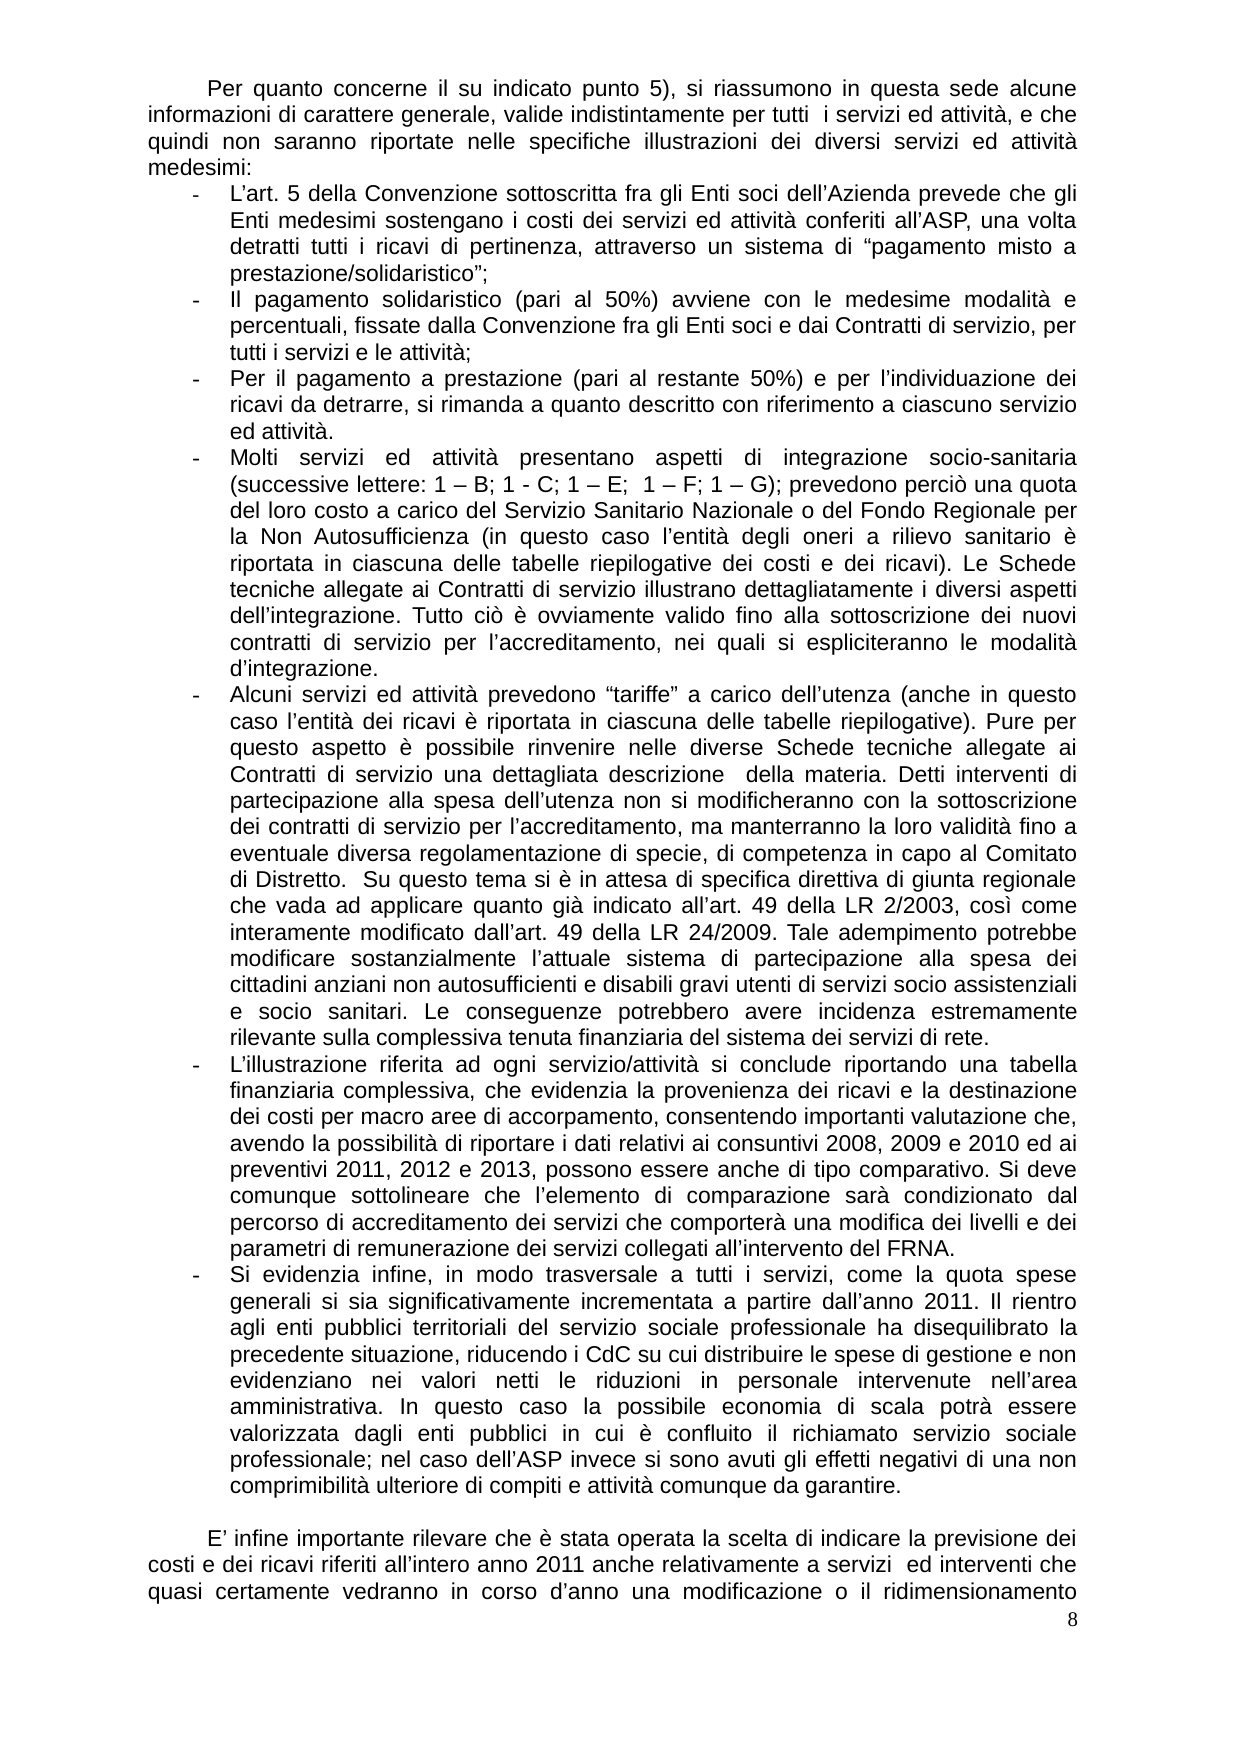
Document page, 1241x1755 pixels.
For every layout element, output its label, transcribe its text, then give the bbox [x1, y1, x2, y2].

list Si evidenzia infine, in modo trasversale a tutti i servizi, come la quota spese generali si sia significativamente incrementata a partire dall’anno 2011. Il rientro agli enti pubblici territoriali del servizio sociale professionale ha disequilibrato la precedente situazione, riducendo i CdC su cui distribuire le spese di gestione e non evidenziano nei valori netti le riduzioni in personale intervenute nell’area amministrativa. In questo caso la possibile economia di scala potrà essere valorizzata dagli enti pubblici in cui è confluito il richiamato servizio sociale professionale; nel caso dell’ASP invece si sono avuti gli effetti negativi di una non comprimibilità ulteriore di compiti e attività comunque da garantire. [192, 1261, 1078, 1499]
list Molti servizi ed attività presentano aspetti di integrazione socio-sanitaria (successive lettere: 1 – B; 1 - C; 1 – E; 1 – F; 1 – G); prevedono perciò una quota del loro costo a carico del Servizio Sanitario Nazionale o del Fondo Regionale per la Non Autosufficienza (in questo caso l’entità degli oneri a rilievo sanitario è riportata in ciascuna delle tabelle riepilogative dei costi e dei ricavi). Le Schede tecniche allegate ai Contratti di servizio illustrano dettagliatamente i diversi aspetti dell’integrazione. Tutto ciò è ovviamente valido fino alla sottoscrizione dei nuovi contratti di servizio per l’accreditamento, nei quali si espliciteranno le modalità d’integrazione. [192, 444, 1078, 681]
list L’art. 5 della Convenzione sottoscritta fra gli Enti soci dell’Azienda prevede che gli Enti medesimi sostengano i costi dei servizi ed attività conferiti all’ASP, una volta detratti tutti i ricavi di pertinenza, attraverso un sistema di “pagamento misto a prestazione/solidaristico”; [192, 180, 1078, 286]
list Per il pagamento a prestazione (pari al restante 50%) e per l’individuazione dei ricavi da detrarre, si rimanda a quanto descritto con riferimento a ciascuno servizio ed attività. [192, 365, 1078, 444]
text E’ infine importante rilevare che è stata operata la scelta di indicare la previsione dei costi e dei ricavi riferiti all’intero anno 2011 anche relativamente a servizi ed interventi che quasi certamente vedranno in corso d’anno una modificazione o il ridimensionamento [148, 1525, 1078, 1604]
list Alcuni servizi ed attività prevedono “tariffe” a carico dell’utenza (anche in questo caso l’entità dei ricavi è riportata in ciascuna delle tabelle riepilogative). Pure per questo aspetto è possibile rinvenire nelle diverse Schede tecniche allegate ai Contratti di servizio una dettagliata descrizione della materia. Detti interventi di partecipazione alla spesa dell’utenza non si modificheranno con la sottoscrizione dei contratti di servizio per l’accreditamento, ma manterranno la loro validità fino a eventuale diversa regolamentazione di specie, di competenza in capo al Comitato di Distretto. Su questo tema si è in attesa di specifica direttiva di giunta regionale che vada ad applicare quanto già indicato all’art. 49 della LR 2/2003, così come interamente modificato dall’art. 49 della LR 24/2009. Tale adempimento potrebbe modificare sostanzialmente l’attuale sistema di partecipazione alla spesa dei cittadini anziani non autosufficienti e disabili gravi utenti di servizi socio assistenziali e socio sanitari. Le conseguenze potrebbero avere incidenza estremamente rilevante sulla complessiva tenuta finanziaria del sistema dei servizi di rete. [192, 681, 1078, 1051]
list L’illustrazione riferita ad ogni servizio/attività si conclude riportando una tabella finanziaria complessiva, che evidenzia la provenienza dei ricavi e la destinazione dei costi per macro aree di accorpamento, consentendo importanti valutazione che, avendo la possibilità di riportare i dati relativi ai consuntivi 2008, 2009 e 2010 ed ai preventivi 2011, 2012 e 2013, possono essere anche di tipo comparativo. Si deve comunque sottolineare che l’elemento di comparazione sarà condizionato dal percorso di accreditamento dei servizi che comporterà una modifica dei livelli e dei parametri di remunerazione dei servizi collegati all’intervento del FRNA. [192, 1051, 1078, 1261]
text Per quanto concerne il su indicato punto 5), si riassumono in questa sede alcune informazioni di carattere generale, valide indistintamente per tutti i servizi ed attività, e che quindi non saranno riportate nelle specifiche illustrazioni dei diversi servizi ed attività medesimi: [148, 75, 1078, 180]
list Il pagamento solidaristico (pari al 50%) avviene con le medesime modalità e percentuali, fissate dalla Convenzione fra gli Enti soci e dai Contratti di servizio, per tutti i servizi e le attività; [192, 286, 1078, 365]
